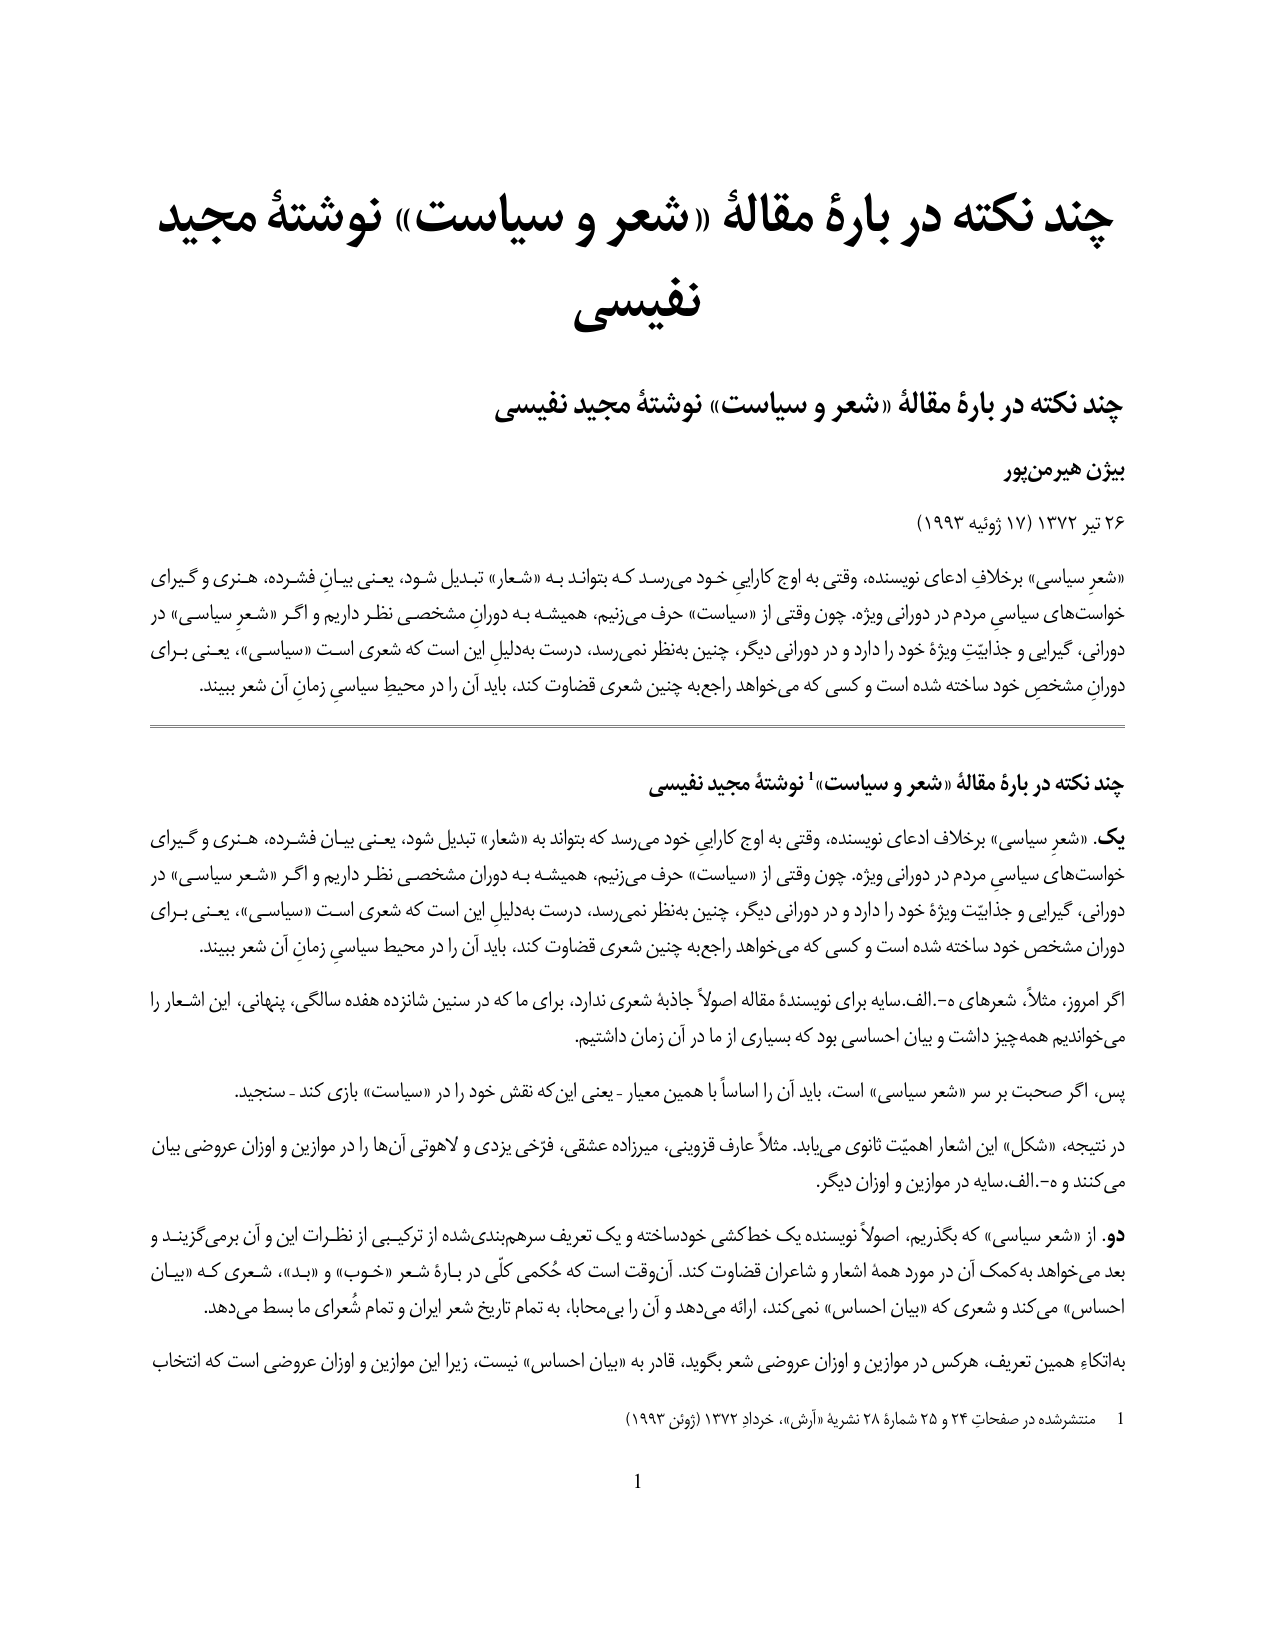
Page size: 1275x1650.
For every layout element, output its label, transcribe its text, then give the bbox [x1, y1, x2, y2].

text ۲۶ تیر ۱۳۷۲ (۱۷ ژوئیه ۱۹۹۳) [150, 505, 1125, 541]
title چند نکته در بارۀ مقالۀ «شعر و سیاست» نوشتۀ مجید نفیسی [150, 175, 1125, 343]
text منتشرشده در صفحات‌ِ ۲۴ و ۲۵ شمارۀ ۲۸ نشریۀ «آرش»، خردادِ ۱۳۷۲ (ژوئن ۱۹۹۳) [150, 1404, 1125, 1434]
text بیژن هیرمن‌پور [150, 451, 1125, 487]
text یک. «شعرِ سیاسی» برخلاف ادعای نویسنده، وقتی به اوج کارایی‌ِ خود می‌رسد که بتواند به «شعار» تبدیل شود، یعنی بیان فشرده، هنری و گیرای خواست‌های سیاسی‌ِ مردم در دورانی ویژه. چون وقتی از «سیاست» حرف می‌زنیم، همیشه به دوران مشخصی نظر داریم و اگر «شعر سیاسی» در دورانی، گیرایی و جذابیّت ویژۀ خود را دارد و در دورانی دیگر، چنین به‌نظر نمی‌رسد، درست به‌دلیلِ این است که شعری است «سیاسی»، یعنی برای دوران مشخص خود ساخته شده است و کسی که می‌خواهد راجع‌به چنین شعری قضاوت کند، باید آن را در محیط سیاسی‌ِ زمان‌ِ آن شعر ببیند. [150, 820, 1125, 964]
text پس، اگر صحبت بر سر «شعر سیاسی» است، باید آن را اساساً با همین معیار – یعنی این‌که نقش خود را در «سیاست» بازی کند – سنجید. [150, 1073, 1125, 1109]
text به‌اتکاءِ همین تعریف، هرکس در موازین و اوزان عروضی شعر بگوید، قادر به «بیان احساس» نیست، زیرا این موازین و اوزان عروضی است که انتخاب [150, 1343, 1125, 1379]
text چند نکته در بارۀ مقالۀ «شعر و سیاست» نوشتۀ مجید نفیسی [150, 766, 1125, 802]
text اگر امروز، مثلاً، شعرهای ه-.الف.سایه برای نویسندۀ مقاله اصولاً جاذبۀ شعری ندارد، برای ما که در سنین شانزده هفده سالگی، پنهانی، این اشعار را می‌خواندیم همه‌چیز داشت و بیان احساسی بود که بسیاری از ما در آن زمان داشتیم. [150, 982, 1125, 1055]
text دو. از «شعر سیاسی» که بگذریم، اصولاً نویسنده یک خط‌کشی خودساخته و یک تعریف سرهم‌بندی‌شده از ترکیبی از نظرات این و آن برمی‌گزیند و بعد می‌خواهد به‌کمک آن در مورد همۀ اشعار و شاعران قضاوت کند. آن‌وقت است که حُکمی کلّی در بارۀ شعر «خوب» و «بد»، شعری که «بیان احساس» می‌کند و شعری که «بیان احساس» نمی‌کند، ارائه می‌دهد و آن را بی‌محابا، به تمام تاریخ شعر ایران و تمام شُعرای ما بسط می‌دهد. [150, 1217, 1125, 1325]
text «شعرِ سیاسی» برخلاف‌ِ ادعای‌ نویسنده، وقتی به اوج کارایی‌ِ خود می‌رسد که بتواند به «شعار» تبدیل شود، یعنی بیانِ فشرده، هنری و گیرای خواست‌های سیاسی‌ِ مردم در دورانی ویژه. چون وقتی از «سیاست» حرف می‌زنیم، همیشه به دورانِ مشخصی نظر داریم و اگر «شعرِ سیاسی» در دورانی، گیرایی و جذابیّت‌ِ ویژۀ خود را دارد و در دورانی دیگر، چنین به‌نظر نمی‌رسد، درست به‌دلیلِ این است که شعری است «سیاسی»، یعنی برای دورانِ مشخصِ خود ساخته شده است و کسی که می‌خواهد راجع‌به چنین شعری قضاوت کند، باید آن را در محیطِ سیاسی‌ِ زمانِ آن شعر ببیند. [150, 559, 1125, 703]
subtitle چند نکته در بارۀ مقالۀ «شعر و سیاست» نوشتۀ مجید نفیسی [150, 381, 1125, 429]
text در نتیجه، «شکل» این اشعار اهمیّت ثانوی می‌یابد. مثلاً عارف قزوینی، میرزاده عشقی، فرّخی یزدی و لاهوتی آن‌ها را در موازین و اوزان عروضی بیان می‌کنند و ه-.الف.سایه در موازین و اوزان دیگر. [150, 1127, 1125, 1199]
